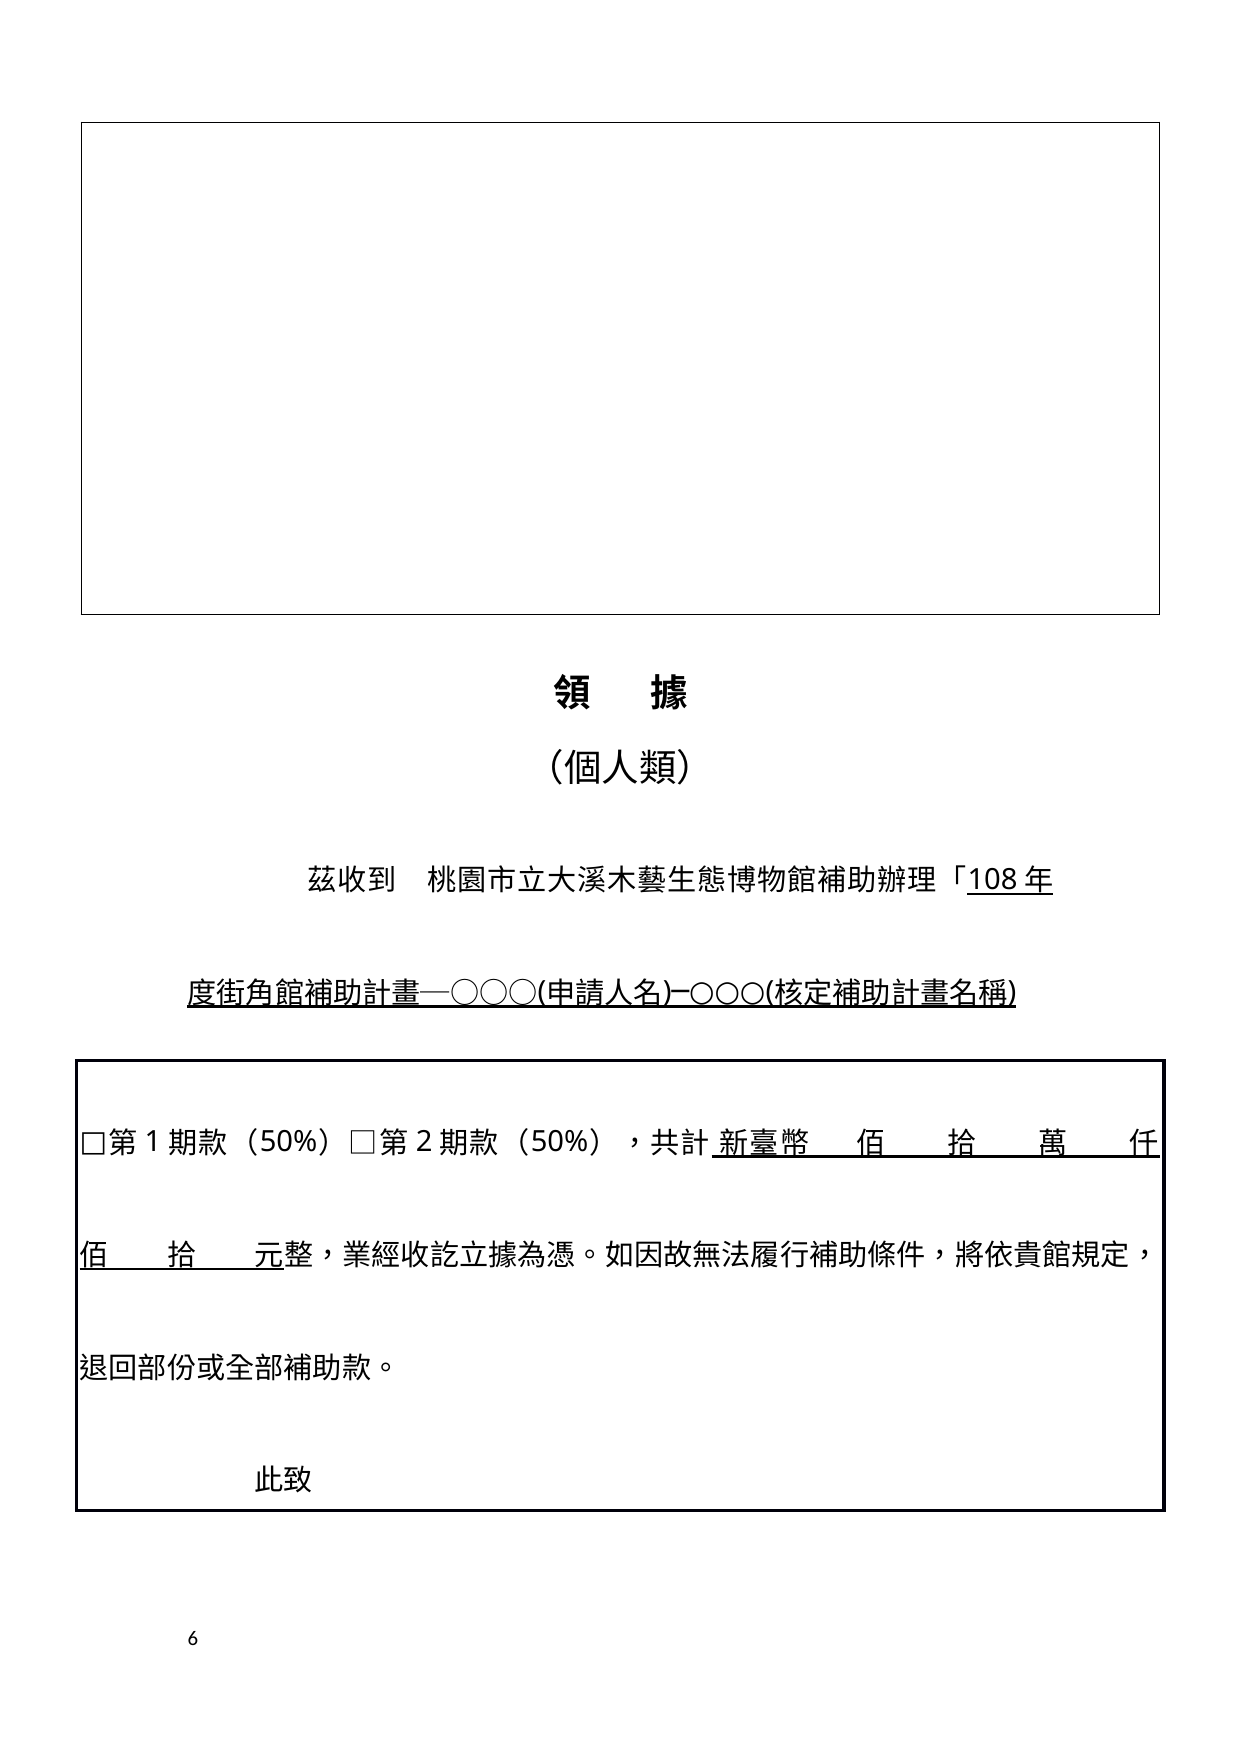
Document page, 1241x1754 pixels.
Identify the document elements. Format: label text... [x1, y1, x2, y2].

text 茲收到 桃園市立大溪木藝生態博物館補助辦理「108年度街角館補助計畫─○○○(申請人名)─○○○(核定補助計畫名稱) [187, 834, 1053, 1022]
table_cell [82, 123, 1159, 614]
table_header □第1期款（50%）□第2期款（50%），共計 新臺幣 佰 拾 萬 仟 佰 拾 元整，業經收訖立據為憑。如因故無法履行補助條件，將依貴館規定，退回部份或全部補助款。 此致 [78, 1062, 1162, 1509]
text （個人類） [187, 722, 1053, 797]
text 領 據 [187, 647, 1053, 722]
